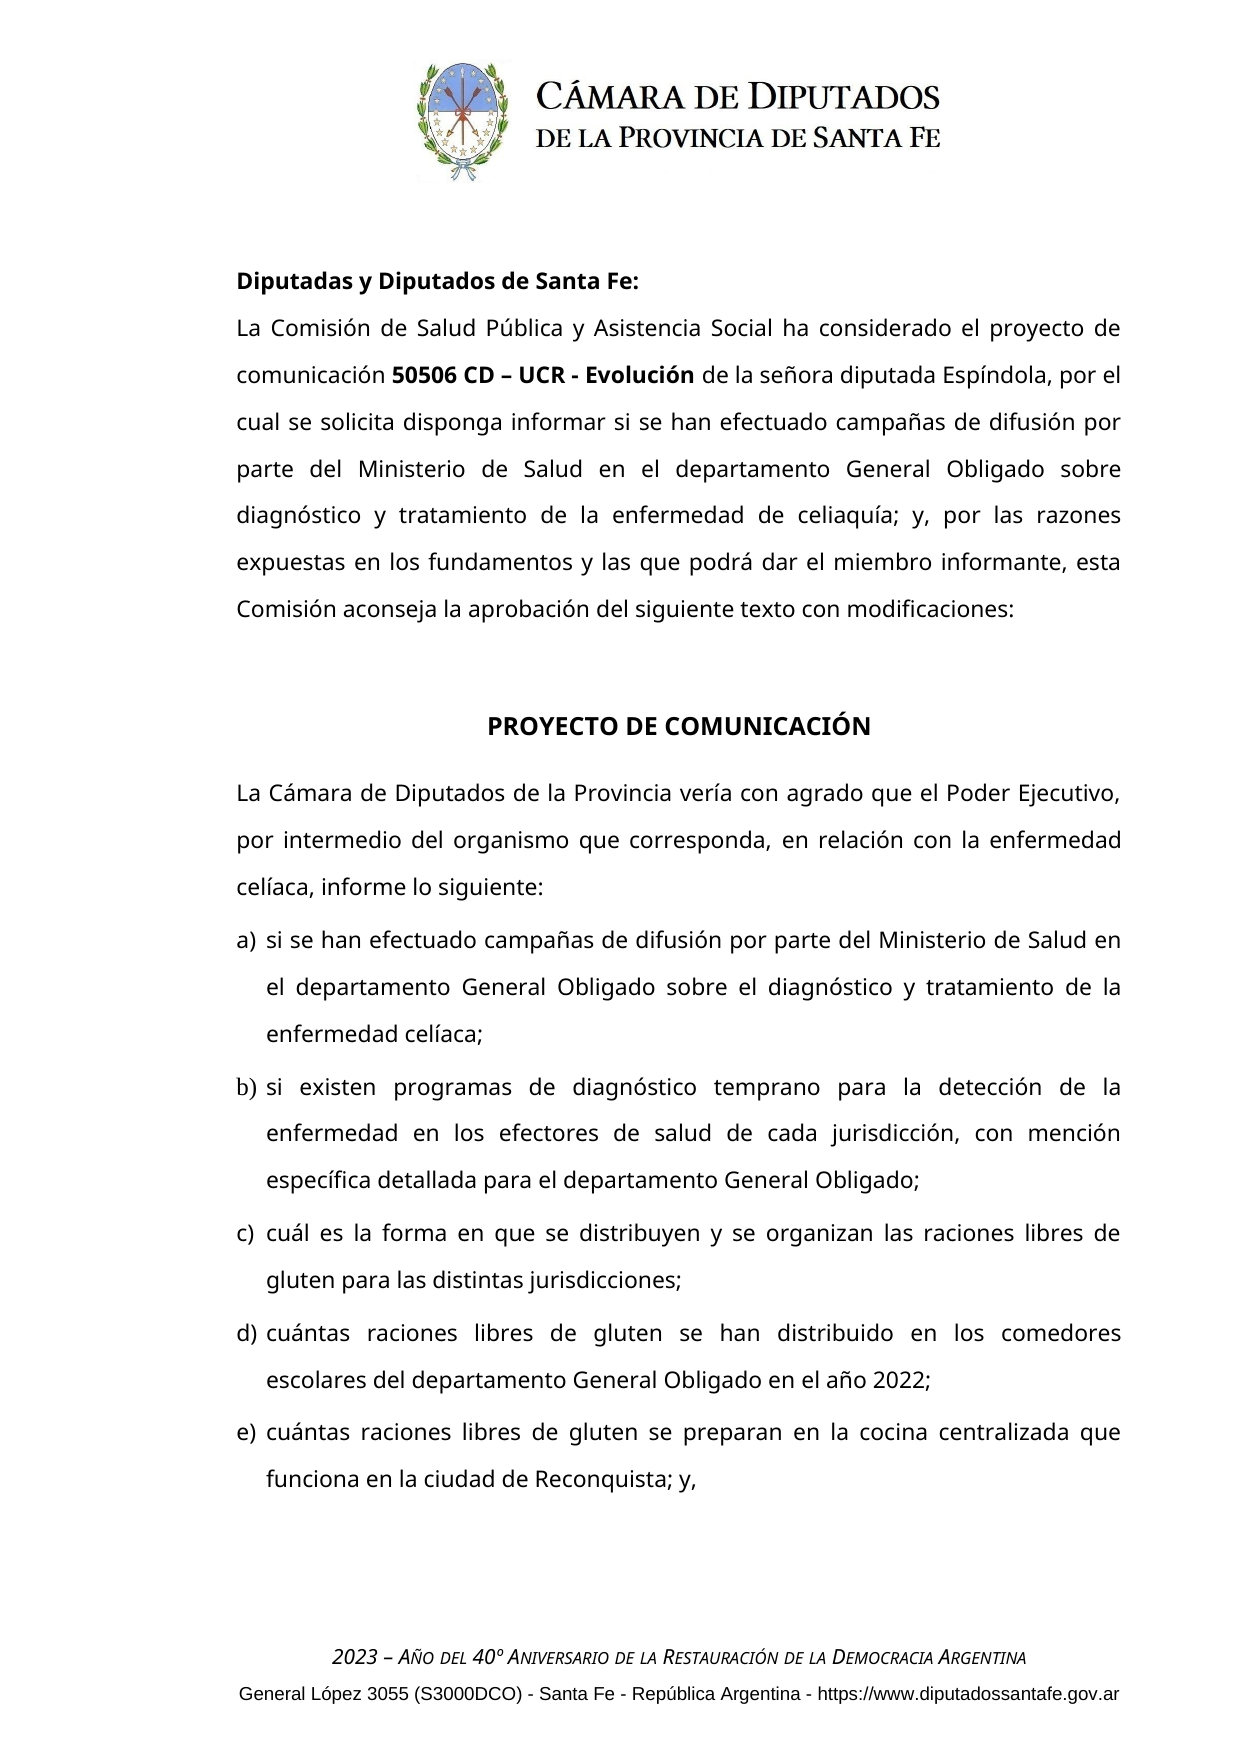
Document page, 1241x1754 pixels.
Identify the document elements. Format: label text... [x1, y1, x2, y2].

list si existen programas de diagnóstico temprano para la detección de la enfermedad en los efectores de salud de cada jurisdicción, con mención específica detallada para el departamento General Obligado; [236, 1070, 1122, 1195]
text Diputadas y Diputados de Santa Fe: [236, 265, 1122, 296]
text PROYECTO DE COMUNICACIÓN [236, 709, 1122, 743]
list cuál es la forma en que se distribuyen y se organizan las raciones libres de gluten para las distintas jurisdicciones; [236, 1217, 1122, 1295]
text La Cámara de Diputados de la Provincia vería con agrado que el Poder Ejecutivo, por intermedio del organismo que corresponda, en relación con la enfermedad celíaca, informe lo siguiente: [236, 777, 1122, 902]
text La Comisión de Salud Pública y Asistencia Social ha considerado el proyecto de comunicación 50506 CD – UCR - Evolución de la señora diputada Espíndola, por el cual se solicita disponga informar si se han efectuado campañas de difusión por parte del Ministerio de Salud en el departamento General Obligado sobre diagnóstico y tratamiento de la enfermedad de celiaquía; y, por las razones expuestas en los fundamentos y las que podrá dar el miembro informante, esta Comisión aconseja la aprobación del siguiente texto con modificaciones: [236, 312, 1122, 624]
list si se han efectuado campañas de difusión por parte del Ministerio de Salud en el departamento General Obligado sobre el diagnóstico y tratamiento de la enfermedad celíaca; [236, 924, 1122, 1049]
list cuántas raciones libres de gluten se preparan en la cocina centralizada que funciona en la ciudad de Reconquista; y, [236, 1416, 1122, 1494]
picture [413, 59, 945, 183]
list cuántas raciones libres de gluten se han distribuido en los comedores escolares del departamento General Obligado en el año 2022; [236, 1317, 1122, 1395]
